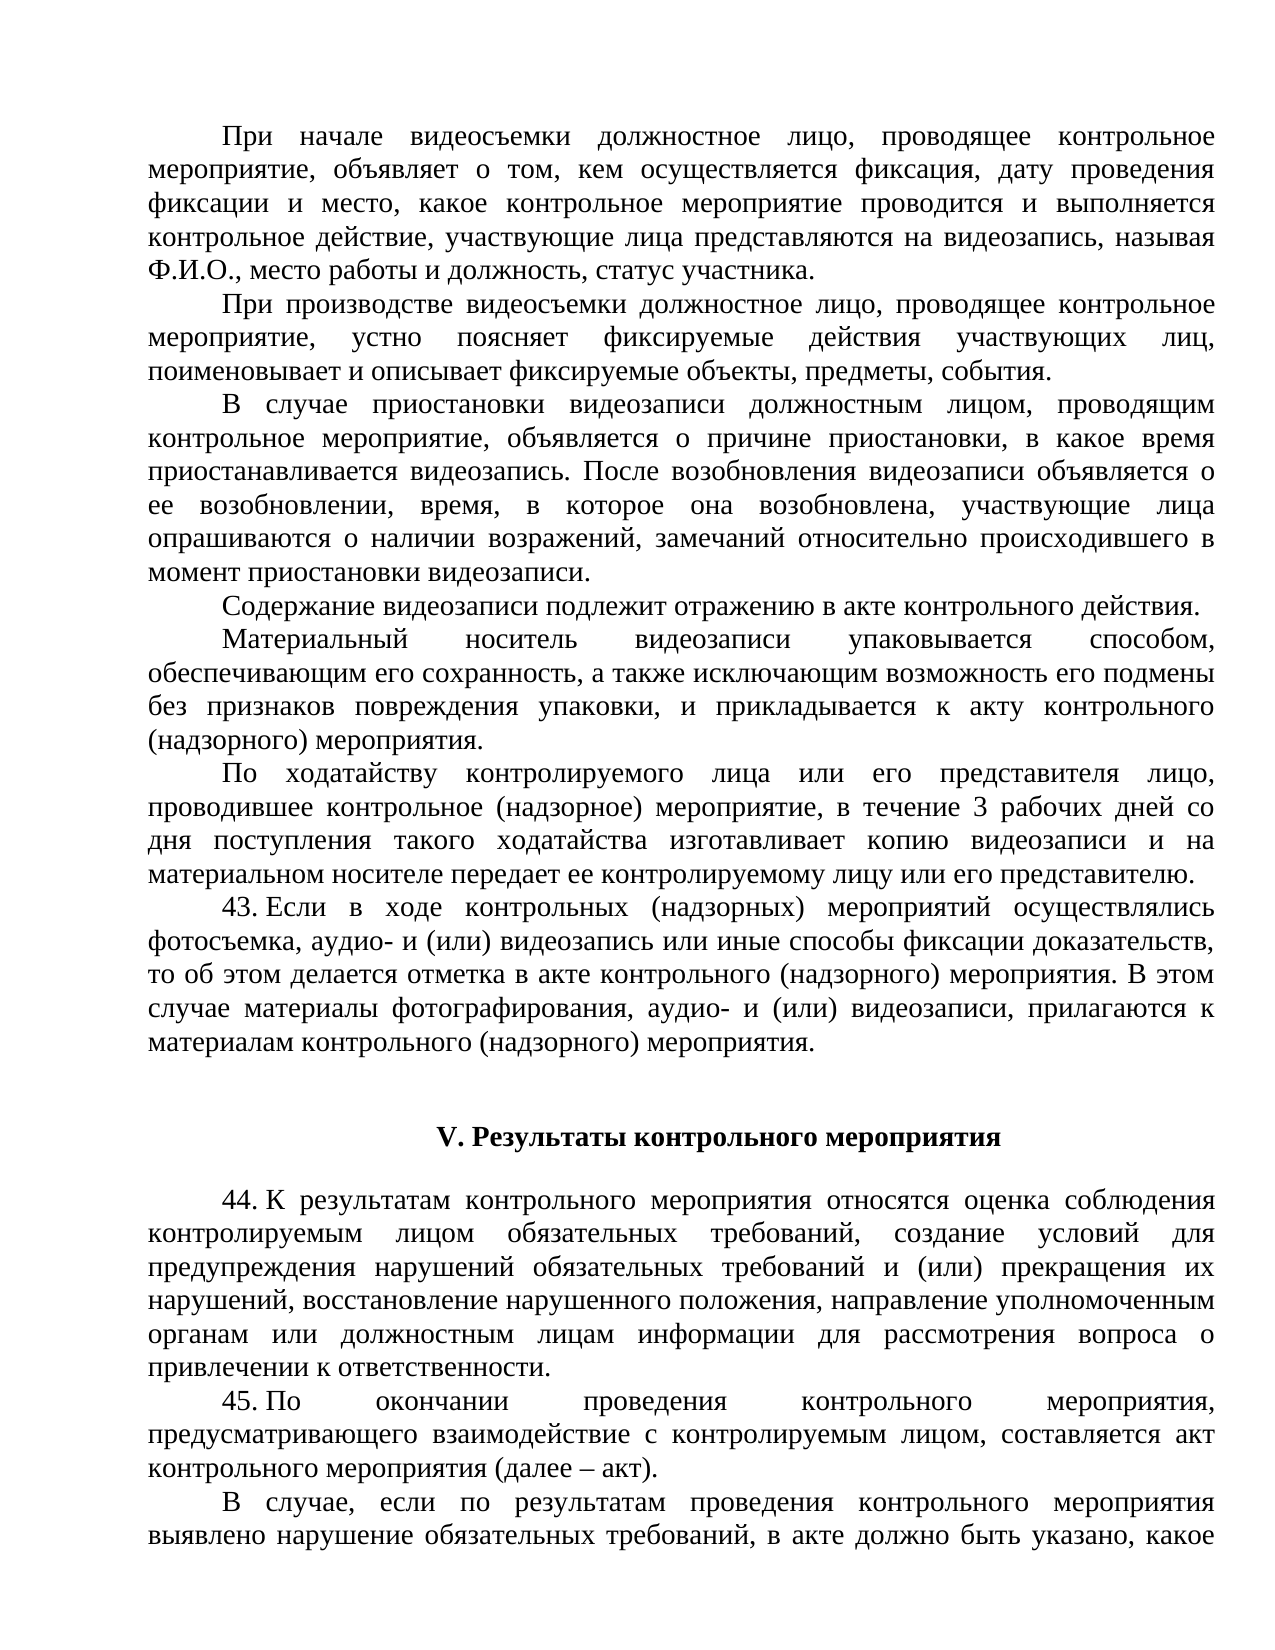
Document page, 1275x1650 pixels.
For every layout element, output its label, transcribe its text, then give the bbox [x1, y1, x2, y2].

text 45. По окончании проведения контрольного мероприятия, предусматривающего взаимодействие с контролируемым лицом, составляется акт контрольного мероприятия (далее – акт). [148, 1383, 1216, 1484]
text V. Результаты контрольного мероприятия [148, 1119, 1216, 1153]
text Материальный носитель видеозаписи упаковывается способом, обеспечивающим его сохранность, а также исключающим возможность его подмены без признаков повреждения упаковки, и прикладывается к акту контрольного (надзорного) мероприятия. [148, 621, 1216, 755]
text 44. К результатам контрольного мероприятия относятся оценка соблюдения контролируемым лицом обязательных требований, создание условий для предупреждения нарушений обязательных требований и (или) прекращения их нарушений, восстановление нарушенного положения, направление уполномоченным органам или должностным лицам информации для рассмотрения вопроса о привлечении к ответственности. [148, 1182, 1216, 1383]
text В случае, если по результатам проведения контрольного мероприятия выявлено нарушение обязательных требований, в акте должно быть указано, какое [148, 1484, 1216, 1551]
text Содержание видеозаписи подлежит отражению в акте контрольного действия. [148, 588, 1216, 621]
text При производстве видеосъемки должностное лицо, проводящее контрольное мероприятие, устно поясняет фиксируемые действия участвующих лиц, поименовывает и описывает фиксируемые объекты, предметы, события. [148, 286, 1216, 386]
text По ходатайству контролируемого лица или его представителя лицо, проводившее контрольное (надзорное) мероприятие, в течение 3 рабочих дней со дня поступления такого ходатайства изготавливает копию видеозаписи и на материальном носителе передает ее контролируемому лицу или его представителю. [148, 755, 1216, 889]
text При начале видеосъемки должностное лицо, проводящее контрольное мероприятие, объявляет о том, кем осуществляется фиксация, дату проведения фиксации и место, какое контрольное мероприятие проводится и выполняется контрольное действие, участвующие лица представляются на видеозапись, называя Ф.И.О., место работы и должность, статус участника. [148, 118, 1216, 286]
text В случае приостановки видеозаписи должностным лицом, проводящим контрольное мероприятие, объявляется о причине приостановки, в какое время приостанавливается видеозапись. После возобновления видеозаписи объявляется о ее возобновлении, время, в которое она возобновлена, участвующие лица опрашиваются о наличии возражений, замечаний относительно происходившего в момент приостановки видеозаписи. [148, 386, 1216, 588]
text 43. Если в ходе контрольных (надзорных) мероприятий осуществлялись фотосъемка, аудио- и (или) видеозапись или иные способы фиксации доказательств, то об этом делается отметка в акте контрольного (надзорного) мероприятия. В этом случае материалы фотографирования, аудио- и (или) видеозаписи, прилагаются к материалам контрольного (надзорного) мероприятия. [148, 889, 1216, 1057]
